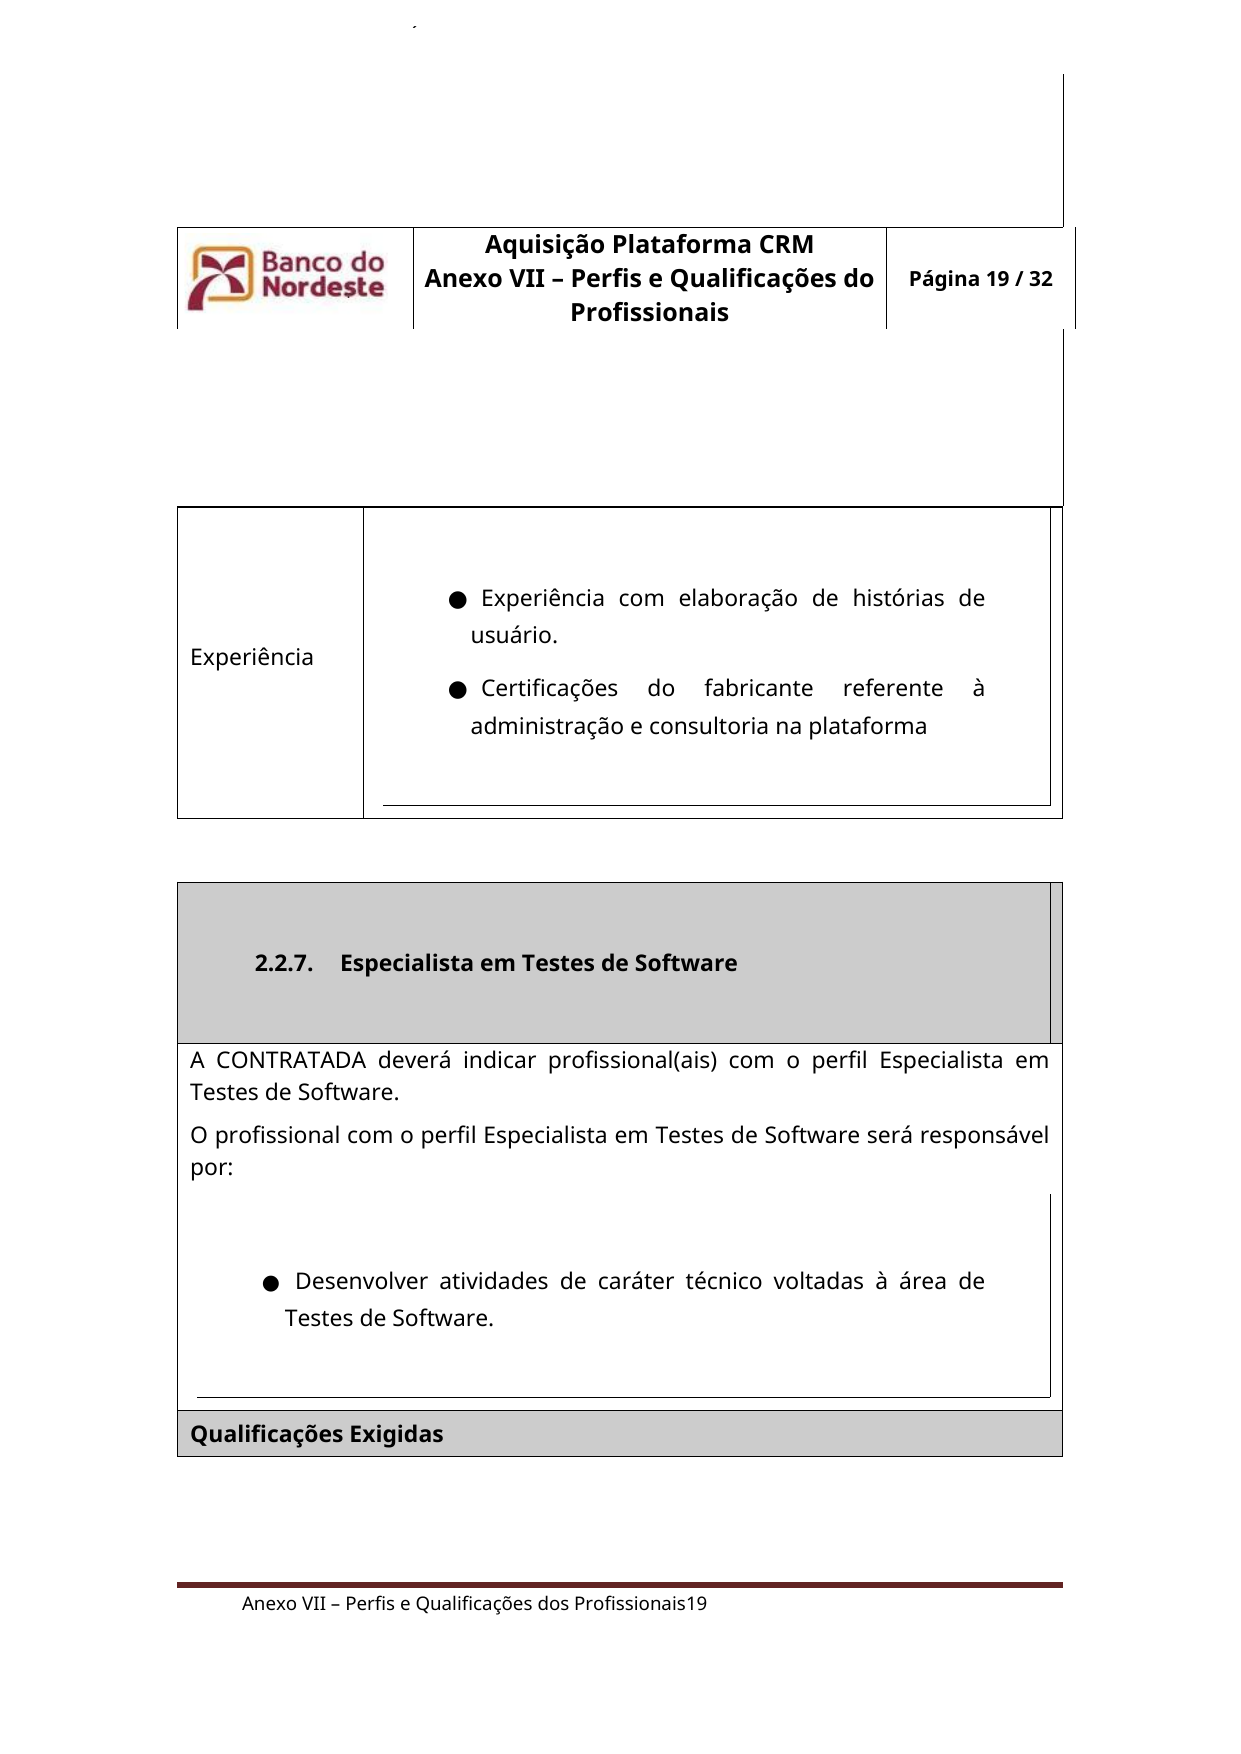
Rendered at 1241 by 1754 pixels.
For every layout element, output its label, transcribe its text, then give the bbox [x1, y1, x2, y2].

table_header [1051, 883, 1062, 1043]
table_header Especialista em Testes de Software [178, 883, 1050, 1043]
table_cell Experiência com elaboração de histórias de usuário. Certificações do fabricante referente à administração e consultoria na plataforma [364, 508, 1062, 818]
table_cell Qualificações Exigidas [178, 1411, 1062, 1456]
table_cell Experiência [178, 508, 363, 818]
table_cell A CONTRATADA deverá indicar profissional(ais) com o perfil Especialista em Testes de Software. O profissional com o perfil Especialista em Testes de Software será responsável por: Desenvolver atividades de caráter técnico voltadas à área de Testes de Software. [178, 1044, 1062, 1410]
